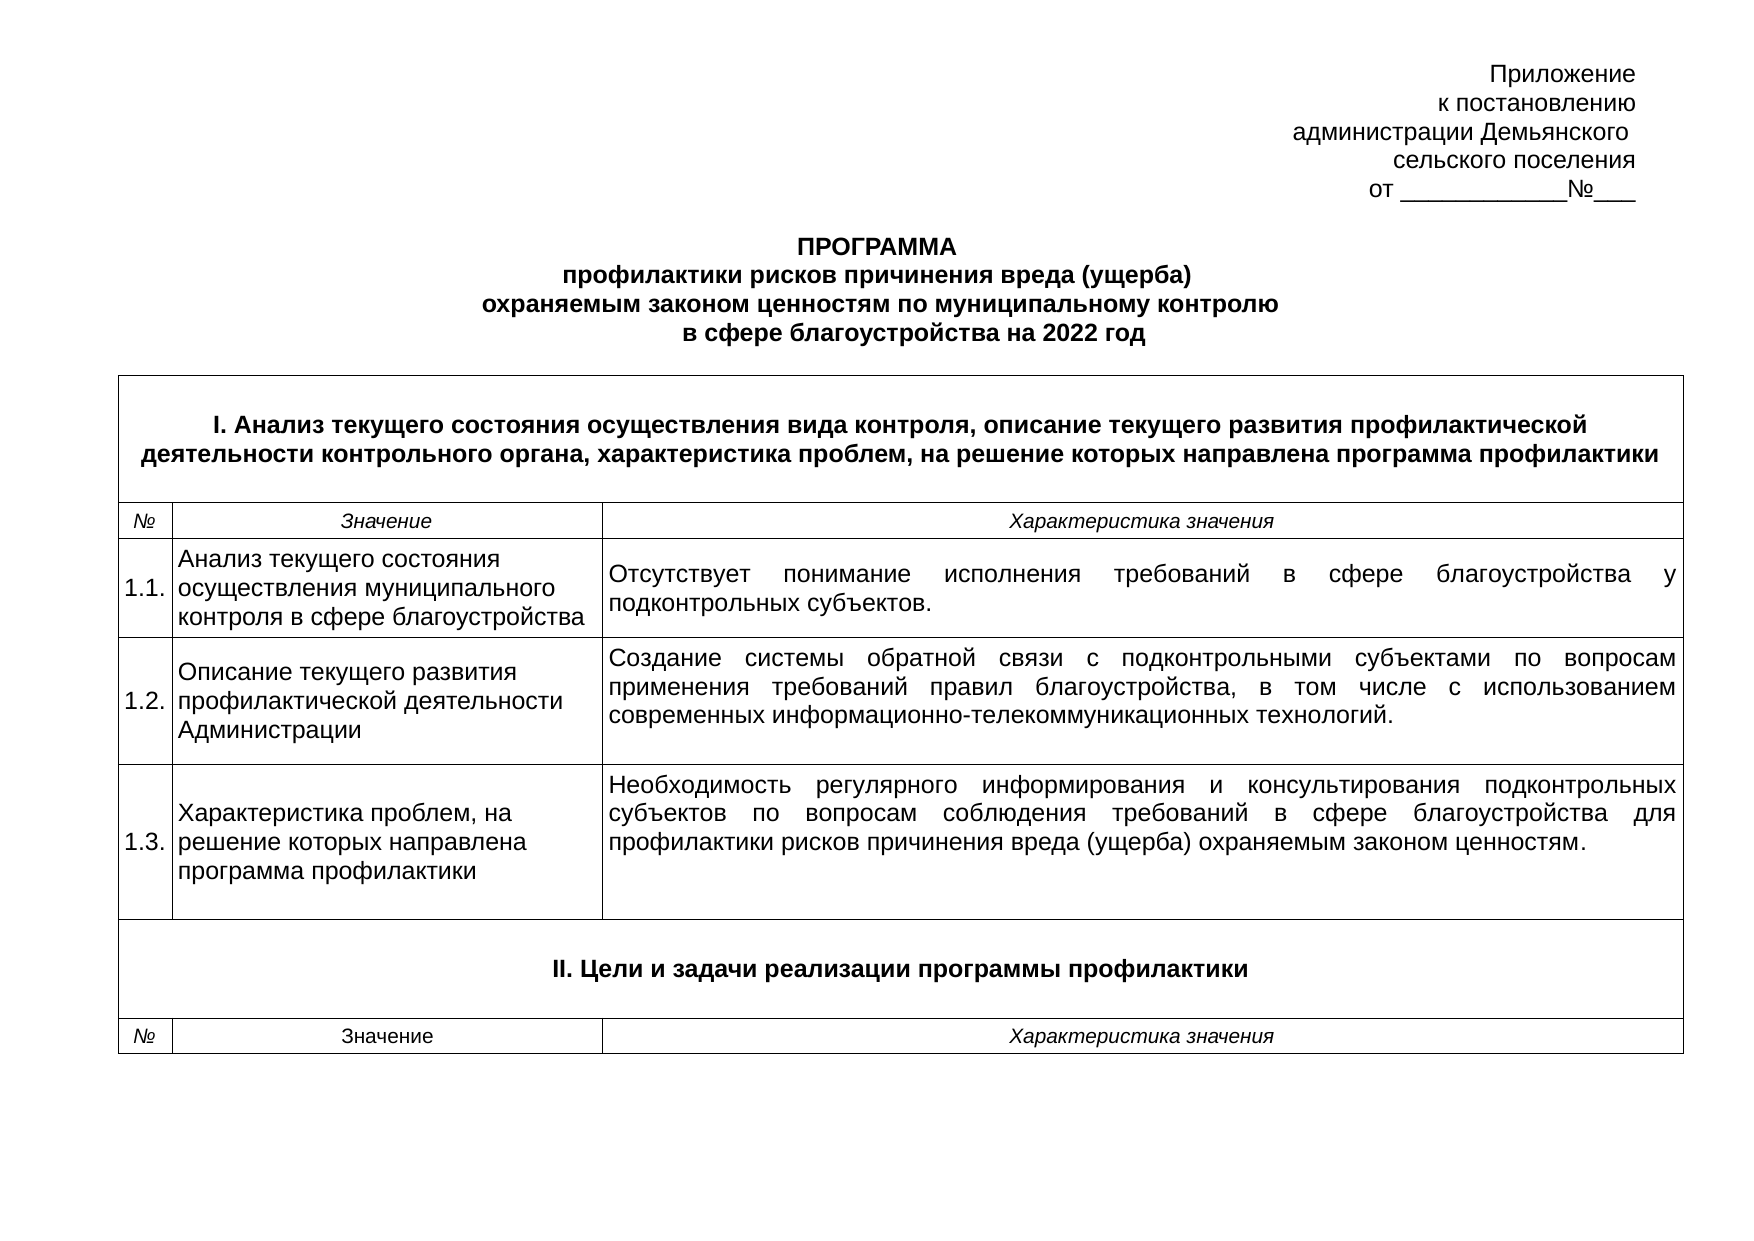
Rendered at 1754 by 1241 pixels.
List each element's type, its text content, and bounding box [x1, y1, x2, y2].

table_cell Необходимость регулярного информирования и консультирования подконтрольных субъектов по вопросам соблюдения требований в сфере благоустройства для профилактики рисков причинения вреда (ущерба) охраняемым законом ценностям. [603, 765, 1683, 919]
table_cell Значение [173, 1019, 602, 1053]
text к постановлению [118, 88, 1636, 117]
text охраняемым законом ценностям по муниципальному контролю [118, 289, 1636, 318]
table_cell Отсутствует понимание исполнения требований в сфере благоустройства у подконтрольных субъектов. [603, 539, 1683, 636]
table_cell Значение [173, 503, 602, 538]
table_cell Характеристика значения [603, 503, 1683, 538]
text сельского поселения [118, 145, 1636, 174]
table_cell Создание системы обратной связи с подконтрольными субъектами по вопросам применения требований правил благоустройства, в том числе с использованием современных информационно-телекоммуникационных технологий. [603, 638, 1683, 763]
table_cell 1.1. [119, 539, 172, 636]
text администрации Демьянского [118, 117, 1636, 145]
table_header I. Анализ текущего состояния осуществления вида контроля, описание текущего развития профилактической деятельности контрольного органа, характеристика проблем, на решение которых направлена программа профилактики [119, 376, 1683, 502]
text от ____________№___ [118, 174, 1636, 203]
table_cell 1.3. [119, 765, 172, 919]
table_cell II. Цели и задачи реализации программы профилактики [119, 920, 1683, 1017]
text ПРОГРАММА [118, 232, 1636, 260]
table_cell Анализ текущего состояния осуществления муниципального контроля в сфере благоустройства [173, 539, 602, 636]
text в сфере благоустройства на 2022 год [118, 318, 1636, 347]
table_cell Характеристика значения [603, 1019, 1683, 1053]
table_cell Характеристика проблем, на решение которых направлена программа профилактики [173, 765, 602, 919]
text профилактики рисков причинения вреда (ущерба) [118, 260, 1636, 289]
text Приложение [118, 59, 1636, 88]
table_cell Описание текущего развития профилактической деятельности Администрации [173, 638, 602, 763]
table_cell № [119, 503, 172, 538]
table_cell № [119, 1019, 172, 1053]
table_cell 1.2. [119, 638, 172, 763]
